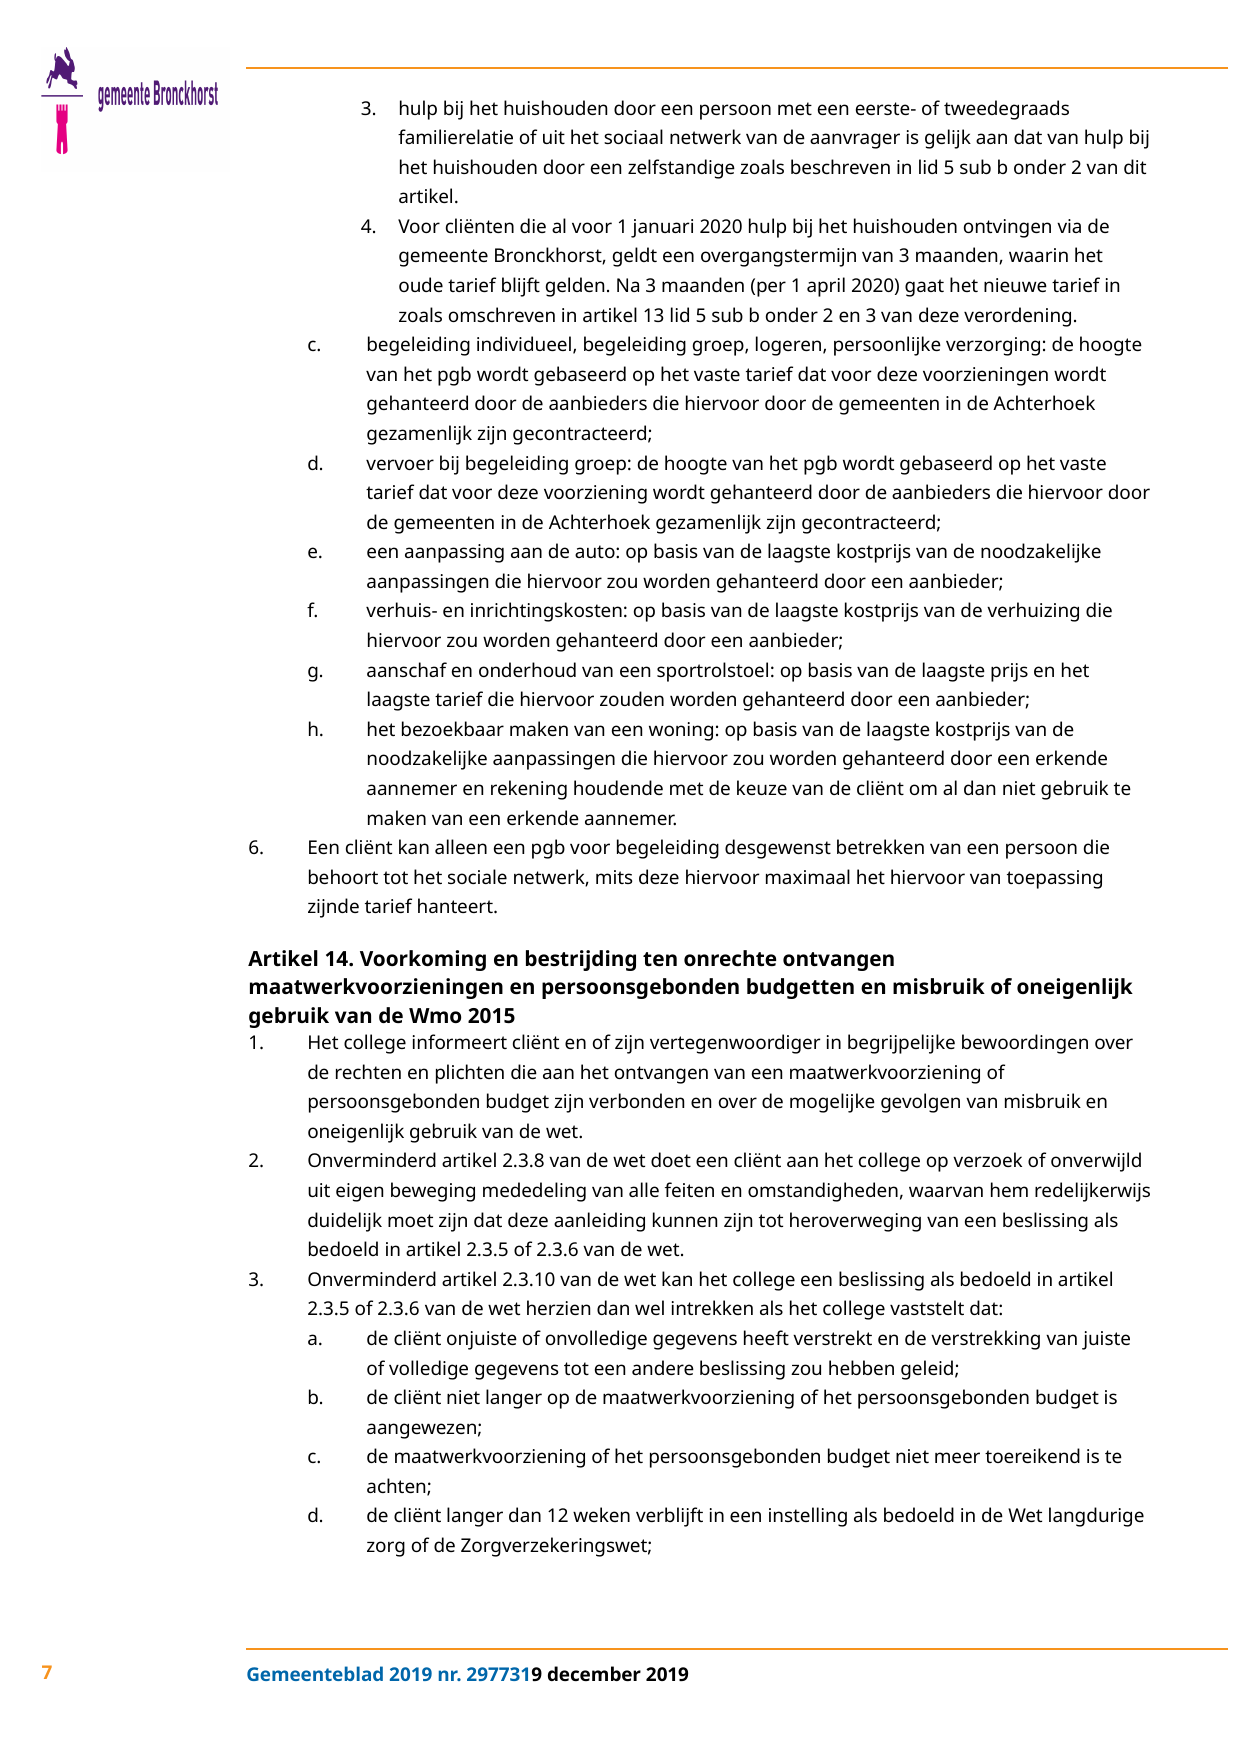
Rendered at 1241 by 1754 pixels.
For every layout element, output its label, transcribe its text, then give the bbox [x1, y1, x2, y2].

list hulp bij het huishouden door een persoon met een eerste- of tweedegraads familierelatie of uit het sociaal netwerk van de aanvrager is gelijk aan dat van hulp bij het huishouden door een zelfstandige zoals beschreven in lid 5 sub b onder 2 van dit artikel. [361, 95, 1152, 209]
list vervoer bij begeleiding groep: de hoogte van het pgb wordt gebaseerd op het vaste tarief dat voor deze voorziening wordt gehanteerd door de aanbieders die hiervoor door de gemeenten in de Achterhoek gezamenlijk zijn gecontracteerd; [307, 450, 1152, 535]
list een aanpassing aan de auto: op basis van de laagste kostprijs van de noodzakelijke aanpassingen die hiervoor zou worden gehanteerd door een aanbieder; [307, 538, 1152, 594]
list de cliënt niet langer op de maatwerkvoorziening of het persoonsgebonden budget is aangewezen; [307, 1384, 1152, 1439]
list de cliënt langer dan 12 weken verblijft in een instelling als bedoeld in de Wet langdurige zorg of de Zorgverzekeringswet; [307, 1503, 1152, 1558]
list Onverminderd artikel 2.3.8 van de wet doet een cliënt aan het college op verzoek of onverwijld uit eigen beweging mededeling van alle feiten en omstandigheden, waarvan hem redelijkerwijs duidelijk moet zijn dat deze aanleiding kunnen zijn tot heroverweging van een beslissing als bedoeld in artikel 2.3.5 of 2.3.6 van de wet. [248, 1148, 1152, 1262]
list de cliënt onjuiste of onvolledige gegevens heeft verstrekt en de verstrekking van juiste of volledige gegevens tot een andere beslissing zou hebben geleid; [307, 1325, 1152, 1380]
list de maatwerkvoorziening of het persoonsgebonden budget niet meer toereikend is te achten; [307, 1443, 1152, 1499]
list Onverminderd artikel 2.3.10 van de wet kan het college een beslissing als bedoeld in artikel 2.3.5 of 2.3.6 van de wet herzien dan wel intrekken als het college vaststelt dat: [248, 1266, 1152, 1321]
list het bezoekbaar maken van een woning: op basis van de laagste kostprijs van de noodzakelijke aanpassingen die hiervoor zou worden gehanteerd door een erkende aannemer en rekening houdende met de keuze van de cliënt om al dan niet gebruik te maken van een erkende aannemer. [307, 716, 1152, 831]
list begeleiding individueel, begeleiding groep, logeren, persoonlijke verzorging: de hoogte van het pgb wordt gebaseerd op het vaste tarief dat voor deze voorzieningen wordt gehanteerd door de aanbieders die hiervoor door de gemeenten in de Achterhoek gezamenlijk zijn gecontracteerd; [307, 331, 1152, 446]
list Een cliënt kan alleen een pgb voor begeleiding desgewenst betrekken van een persoon die behoort tot het sociale netwerk, mits deze hiervoor maximaal het hiervoor van toepassing zijnde tarief hanteert. [248, 834, 1152, 919]
list verhuis- en inrichtingskosten: op basis van de laagste kostprijs van de verhuizing die hiervoor zou worden gehanteerd door een aanbieder; [307, 598, 1152, 653]
list Het college informeert cliënt en of zijn vertegenwoordiger in begrijpelijke bewoordingen over de rechten en plichten die aan het ontvangen van een maatwerkvoorziening of persoonsgebonden budget zijn verbonden en over de mogelijke gevolgen van misbruik en oneigenlijk gebruik van de wet. [248, 1029, 1152, 1144]
picture [41, 47, 231, 172]
text Artikel 14. Voorkoming en bestrijding ten onrechte ontvangen maatwerkvoorzieningen en persoonsgebonden budgetten en misbruik of oneigenlijk gebruik van de Wmo 2015 [248, 944, 1152, 1029]
list Voor cliënten die al voor 1 januari 2020 hulp bij het huishouden ontvingen via de gemeente Bronckhorst, geldt een overgangstermijn van 3 maanden, waarin het oude tarief blijft gelden. Na 3 maanden (per 1 april 2020) gaat het nieuwe tarief in zoals omschreven in artikel 13 lid 5 sub b onder 2 en 3 van deze verordening. [361, 213, 1152, 328]
list aanschaf en onderhoud van een sportrolstoel: op basis van de laagste prijs en het laagste tarief die hiervoor zouden worden gehanteerd door een aanbieder; [307, 657, 1152, 712]
